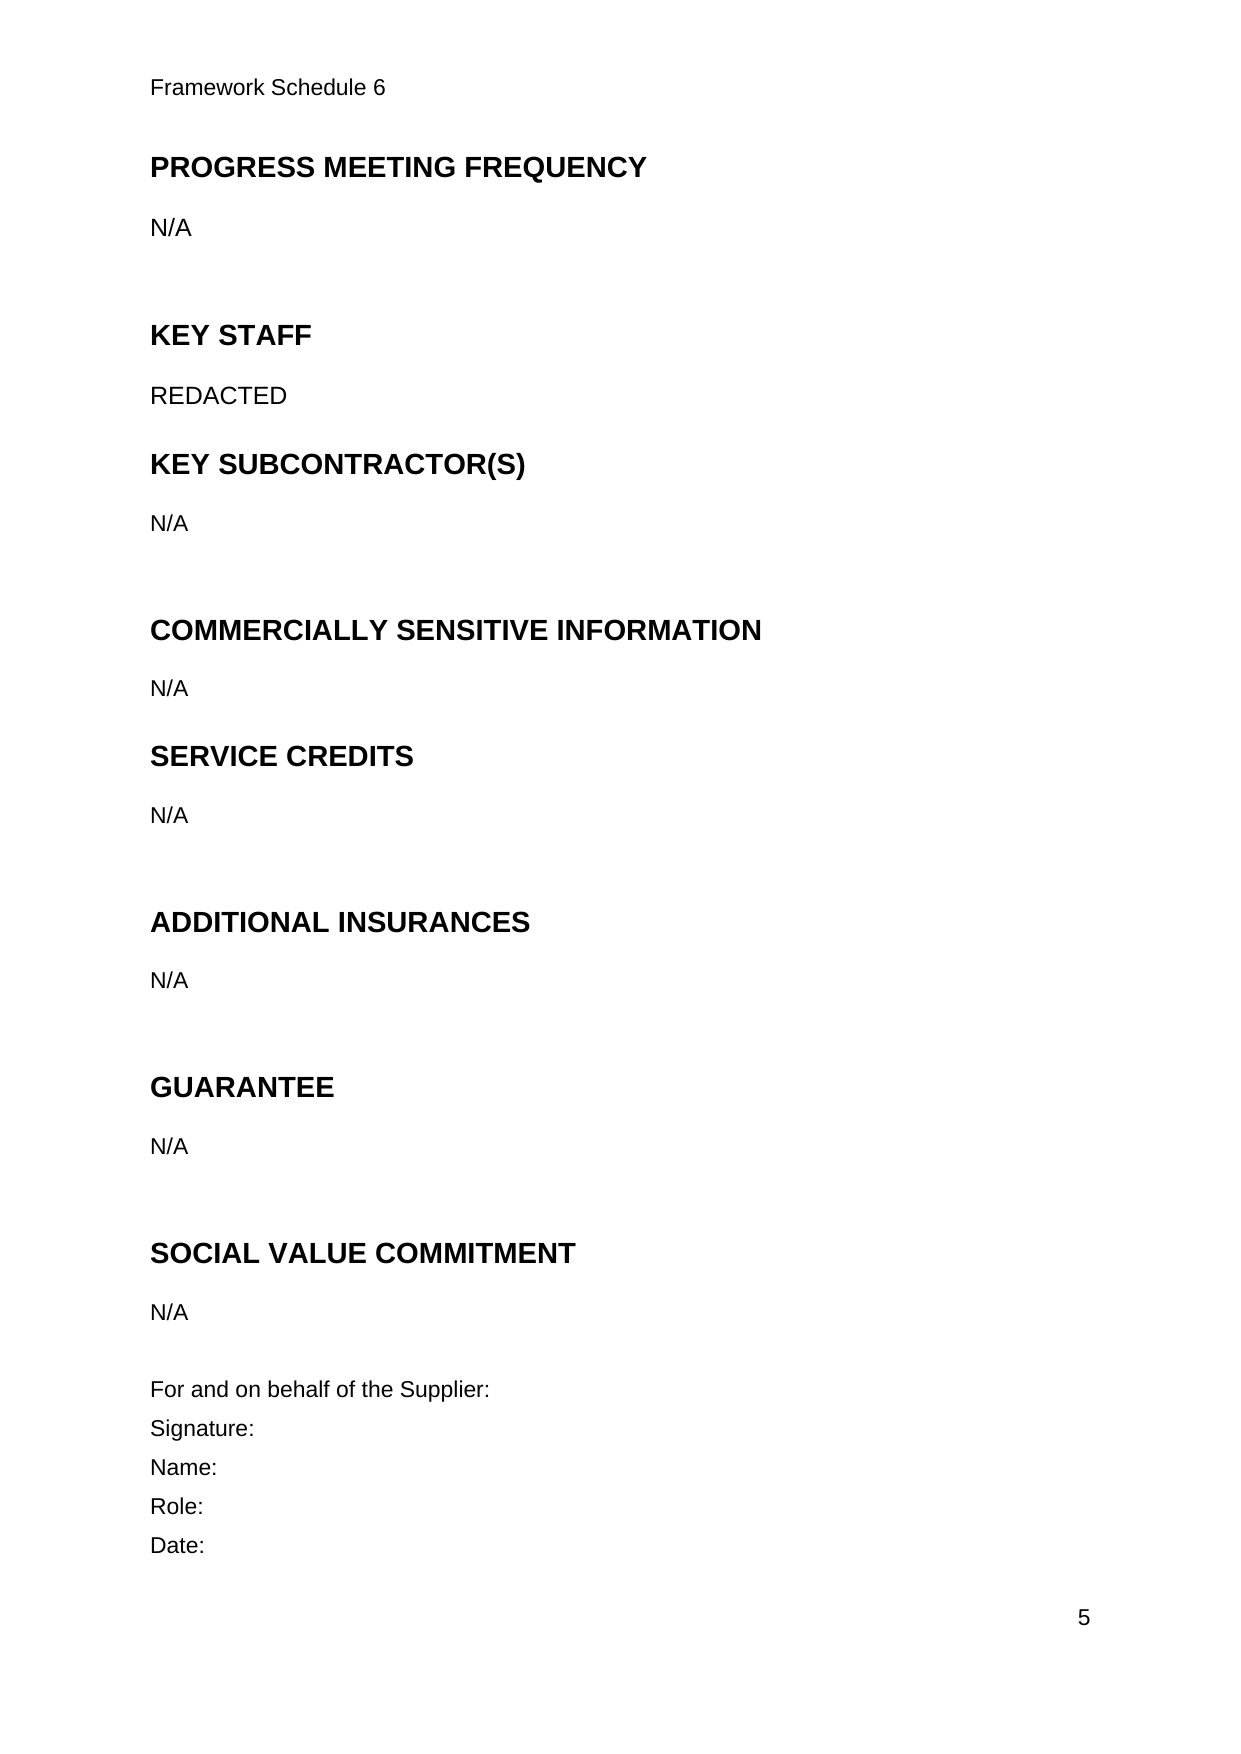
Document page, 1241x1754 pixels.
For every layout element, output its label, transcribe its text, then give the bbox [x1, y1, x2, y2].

text N/A [150, 675, 1090, 702]
subtitle SOCIAL VALUE COMMITMENT [150, 1236, 1090, 1269]
text Name: [150, 1454, 1090, 1480]
text N/A [150, 1298, 1090, 1325]
text N/A [150, 802, 1090, 828]
text N/A [150, 967, 1090, 994]
text N/A [150, 510, 1090, 536]
subtitle ADDITIONAL INSURANCES [150, 905, 1090, 938]
subtitle KEY STAFF [150, 318, 1090, 351]
text Role: [150, 1493, 1090, 1519]
subtitle SERVICE CREDITS [150, 739, 1090, 773]
text Signature: [150, 1415, 1090, 1441]
subtitle KEY SUBCONTRACTOR(S) [150, 447, 1090, 481]
text For and on behalf of the Supplier: [150, 1376, 1090, 1403]
subtitle GUARANTEE [150, 1070, 1090, 1104]
text REDACTED [150, 381, 1090, 409]
subtitle COMMERCIALLY SENSITIVE INFORMATION [150, 612, 1090, 646]
text Date: [150, 1532, 1090, 1558]
text N/A [150, 213, 1090, 242]
subtitle PROGRESS MEETING FREQUENCY [150, 150, 1090, 183]
text N/A [150, 1133, 1090, 1159]
